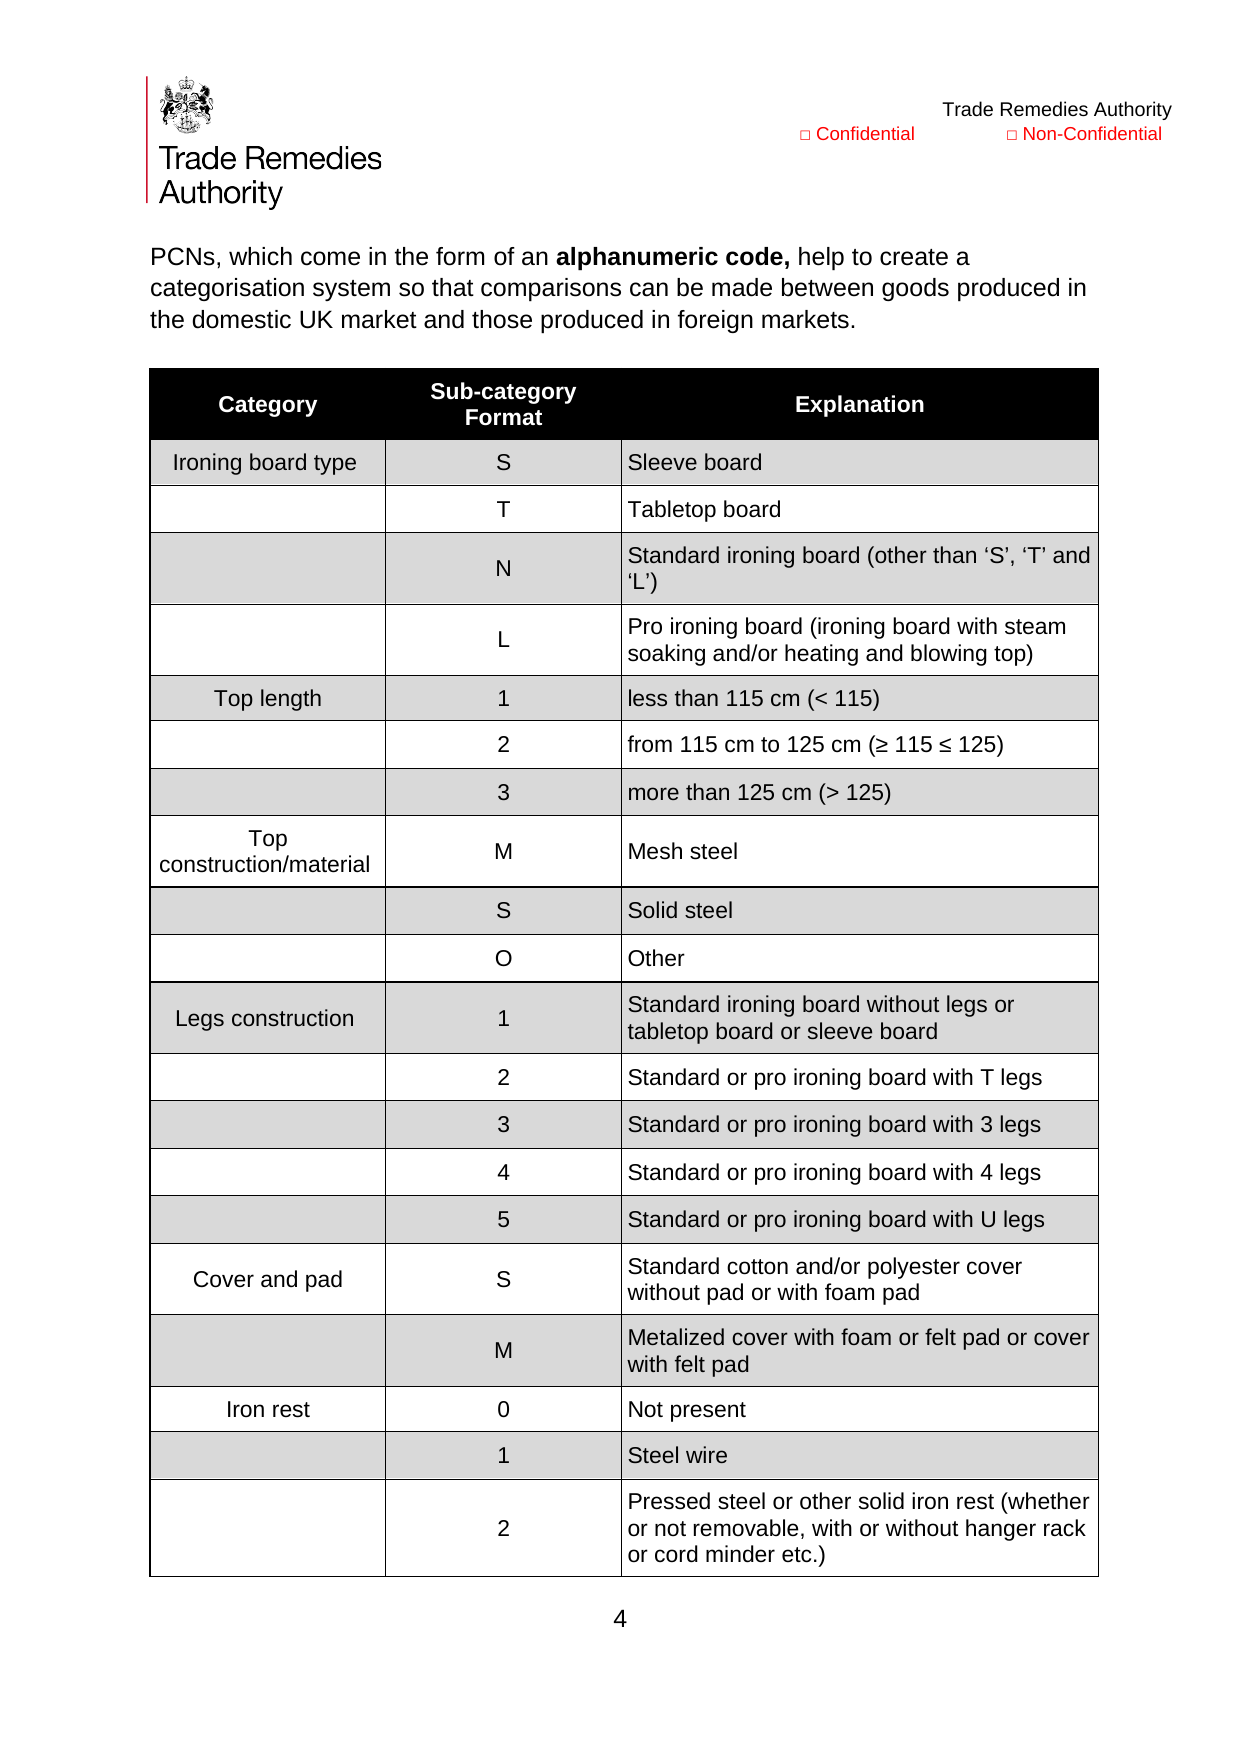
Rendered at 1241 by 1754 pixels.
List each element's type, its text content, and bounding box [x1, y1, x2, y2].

table_cell S [386, 1244, 621, 1314]
table_cell Standard or pro ironing board with U legs [622, 1196, 1098, 1243]
table_cell Standard cotton and/or polyester cover without pad or with foam pad [622, 1244, 1098, 1314]
table_cell Metalized cover with foam or felt pad or cover with felt pad [622, 1315, 1098, 1386]
table_cell 5 [386, 1196, 621, 1243]
table_cell [151, 935, 385, 981]
table_cell 4 [386, 1149, 621, 1195]
table_cell L [386, 605, 621, 675]
table_cell T [386, 486, 621, 532]
table_cell Standard ironing board without legs or tabletop board or sleeve board [622, 983, 1098, 1053]
table_cell Standard or pro ironing board with 3 legs [622, 1101, 1098, 1148]
table_cell 3 [386, 1101, 621, 1148]
table_cell N [386, 533, 621, 603]
table_cell [151, 1149, 385, 1195]
table_cell Other [622, 935, 1098, 981]
table_cell Cover and pad [151, 1244, 385, 1314]
table_cell [151, 605, 385, 675]
table_cell M [386, 1315, 621, 1386]
table_cell Top length [151, 676, 385, 720]
table_cell 1 [386, 983, 621, 1053]
table_cell Not present [622, 1387, 1098, 1431]
text PCNs, which come in the form of an alphanumeric code, help to create a categorisation system so that comparisons can be made between goods produced in the domestic UK market and those produced in foreign markets. [150, 242, 1090, 333]
table_cell [151, 1480, 385, 1576]
table_cell Top construction/material [151, 816, 385, 886]
table_cell [151, 1101, 385, 1148]
table_cell 1 [386, 1432, 621, 1478]
table_cell Legs construction [151, 983, 385, 1053]
table_cell 3 [386, 769, 621, 815]
table_cell more than 125 cm (> 125) [622, 769, 1098, 815]
table_cell Standard or pro ironing board with T legs [622, 1054, 1098, 1100]
table_header Explanation [622, 369, 1098, 439]
table_cell Steel wire [622, 1432, 1098, 1478]
table_cell [151, 1315, 385, 1386]
table_cell [151, 888, 385, 934]
table_cell Standard ironing board (other than ‘S’, ‘T’ and ‘L’) [622, 533, 1098, 603]
table_cell [151, 533, 385, 603]
table_cell less than 115 cm (< 115) [622, 676, 1098, 720]
table_cell Ironing board type [151, 440, 385, 484]
table_cell S [386, 440, 621, 484]
table_cell 2 [386, 721, 621, 767]
table_cell [151, 486, 385, 532]
table_header Sub-category Format [386, 369, 621, 439]
table_cell from 115 cm to 125 cm (≥ 115 ≤ 125) [622, 721, 1098, 767]
table_cell Standard or pro ironing board with 4 legs [622, 1149, 1098, 1195]
table_cell [151, 1054, 385, 1100]
table_cell Mesh steel [622, 816, 1098, 886]
table_cell Pro ironing board (ironing board with steam soaking and/or heating and blowing top) [622, 605, 1098, 675]
table_cell 2 [386, 1054, 621, 1100]
table_cell [151, 1196, 385, 1243]
table_cell [151, 769, 385, 815]
table_cell 0 [386, 1387, 621, 1431]
table_cell Pressed steel or other solid iron rest (whether or not removable, with or without hanger rack or cord minder etc.) [622, 1480, 1098, 1576]
table_cell Sleeve board [622, 440, 1098, 484]
table_cell M [386, 816, 621, 886]
table_cell O [386, 935, 621, 981]
table_cell 2 [386, 1480, 621, 1576]
table_cell 1 [386, 676, 621, 720]
table_cell S [386, 888, 621, 934]
table_cell [151, 721, 385, 767]
table_cell [151, 1432, 385, 1478]
table_cell Solid steel [622, 888, 1098, 934]
table_header Category [151, 369, 385, 439]
table_cell Tabletop board [622, 486, 1098, 532]
table_cell Iron rest [151, 1387, 385, 1431]
